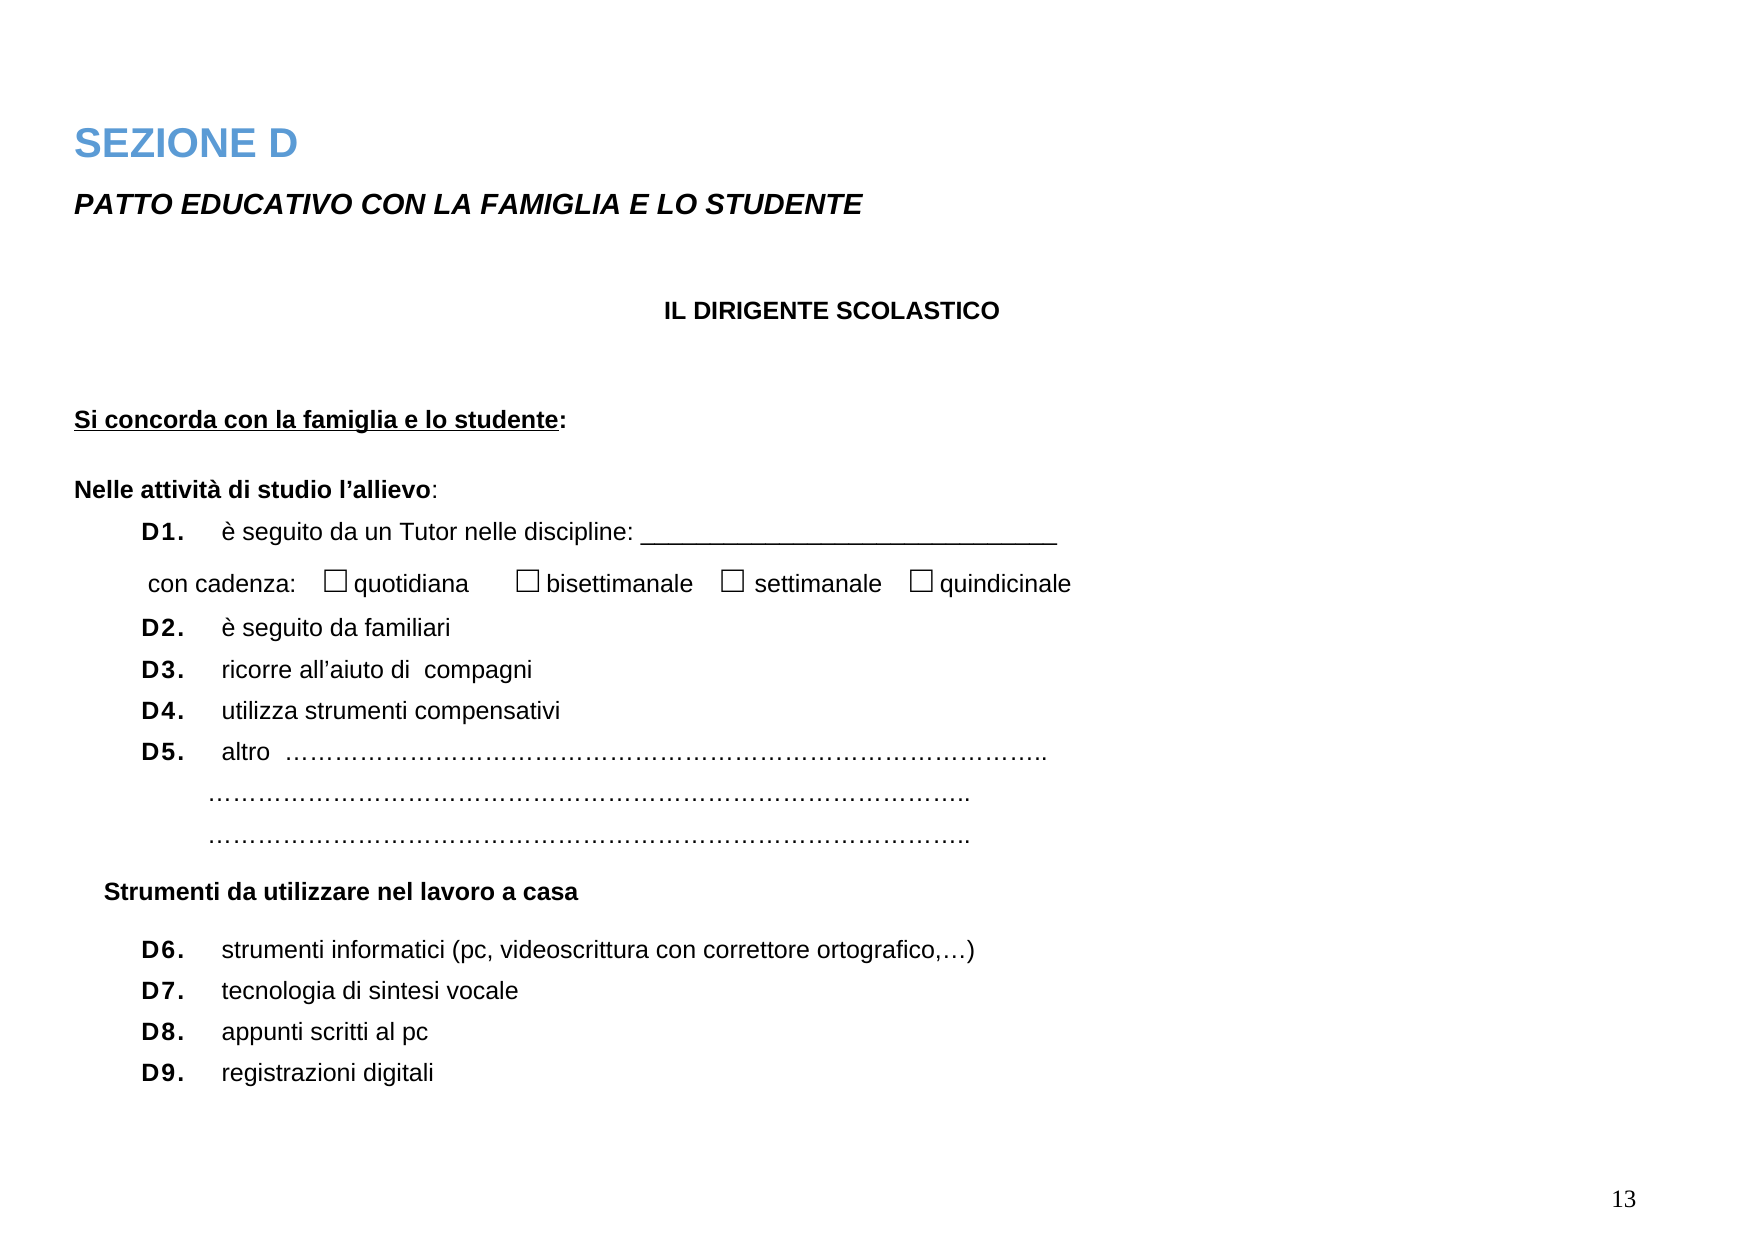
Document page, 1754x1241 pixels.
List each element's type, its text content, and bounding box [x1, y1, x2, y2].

list tecnologia di sintesi vocale [141, 976, 1636, 1004]
text SEZIONE D [74, 118, 1636, 166]
text Nelle attività di studio l’allievo: [74, 475, 1636, 504]
text Si concorda con la famiglia e lo studente: [74, 405, 1636, 434]
text con cadenza: □ quotidiana □ bisettimanale □ settimanale □ quindicinale [74, 558, 1636, 601]
text PATTO EDUCATIVO CON LA FAMIGLIA E LO STUDENTE [74, 187, 1636, 220]
list appunti scritti al pc [141, 1017, 1636, 1046]
list è seguito da familiari [141, 613, 1636, 642]
text ……………………………………………………………………………….. [207, 778, 1636, 807]
text IL DIRIGENTE SCOLASTICO [590, 296, 1636, 324]
list utilizza strumenti compensativi [141, 696, 1636, 724]
text ……………………………………………………………………………….. [207, 819, 1636, 848]
list altro ……………………………………………………………………………….. [141, 737, 1636, 766]
list strumenti informatici (pc, videoscrittura con correttore ortografico,…) [141, 934, 1636, 963]
list è seguito da un Tutor nelle discipline: ______________________________ [141, 516, 1636, 545]
list registrazioni digitali [141, 1058, 1636, 1087]
text Strumenti da utilizzare nel lavoro a casa [103, 877, 1636, 906]
list ricorre all’aiuto di compagni [141, 654, 1636, 683]
